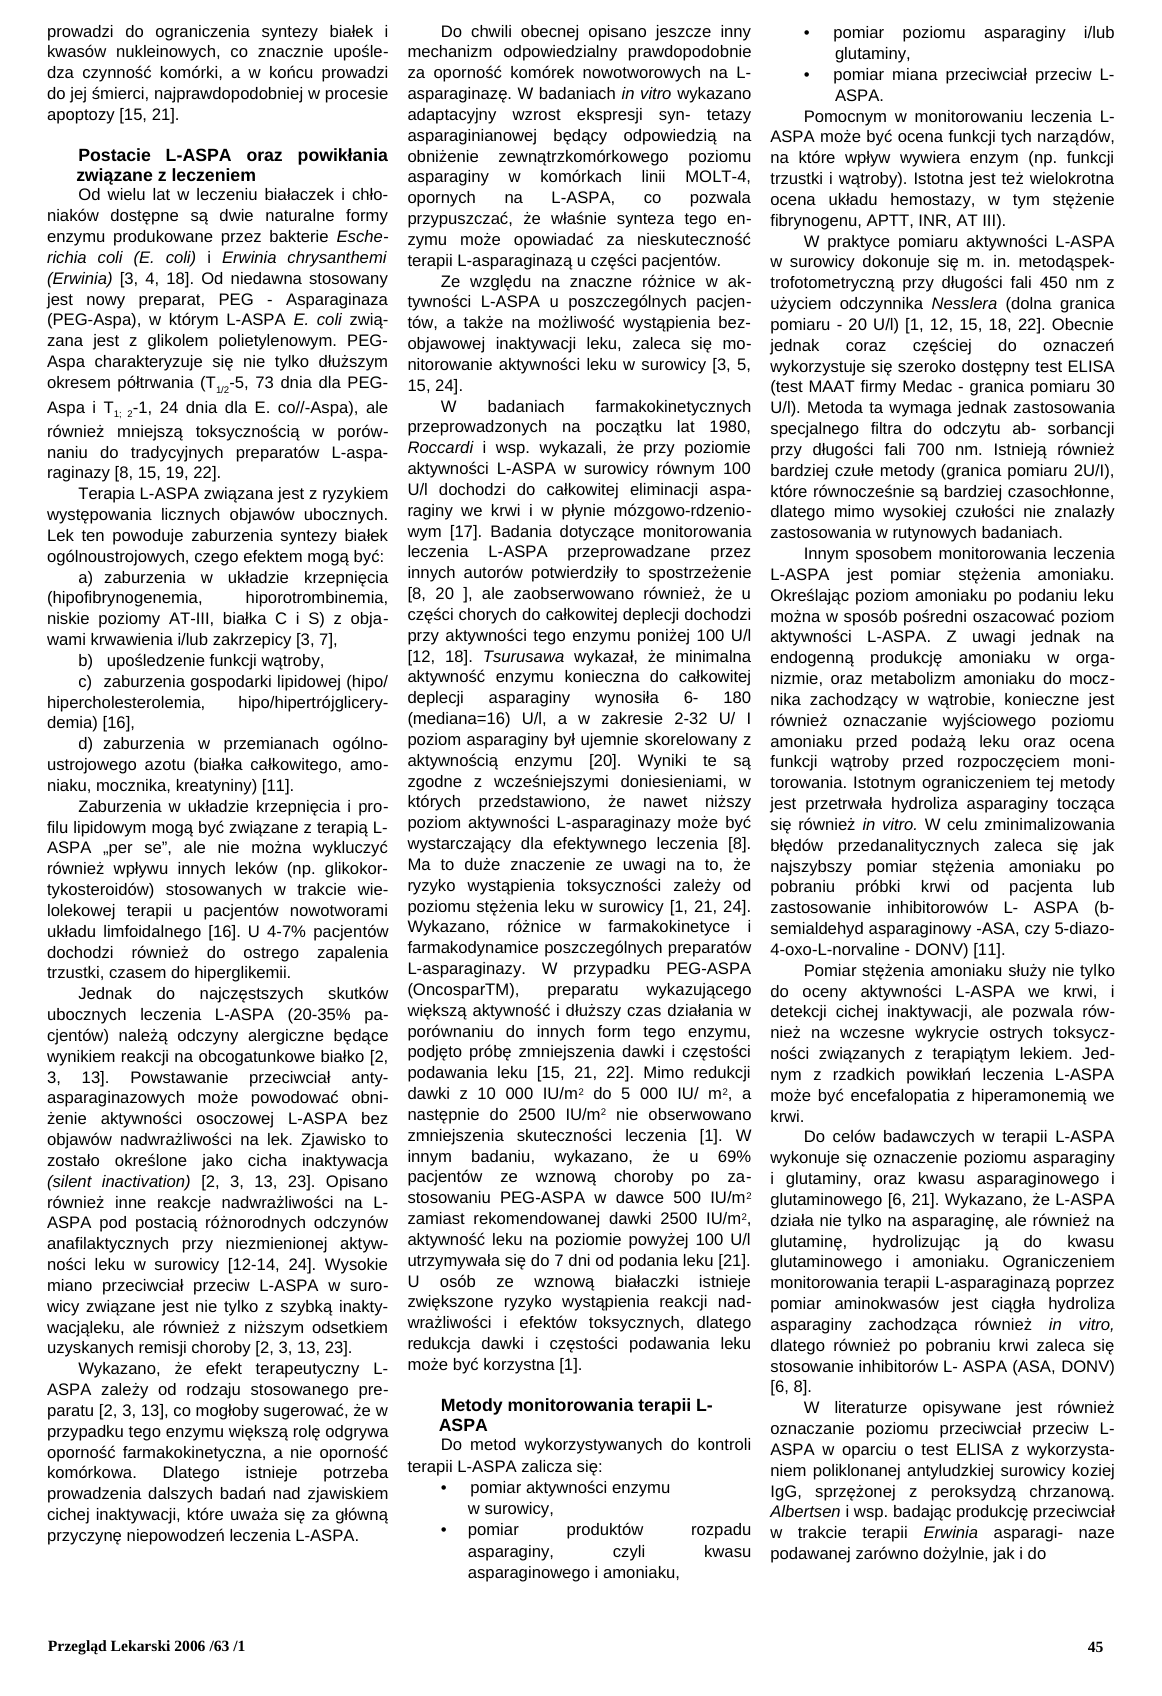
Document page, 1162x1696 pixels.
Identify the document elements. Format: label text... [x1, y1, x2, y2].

list pomiar aktywności enzymu [407, 1478, 751, 1497]
text W praktyce pomiaru aktywności L-ASPA w surowicy dokonuje się m. in. metodąspek- trofotometryczną przy długości fali 450 nm z użyciem odczynnika Nesslera (dolna gra­nica pomiaru - 20 U/l) [1, 12, 15, 18, 22]. Obecnie jednak coraz częściej do oznaczeń wykorzystuje się szeroko dostępny test ELI­SA (test MAAT firmy Medac - granica po­miaru 30 U/l). Metoda ta wymaga jednak za­stosowania specjalnego filtra do odczytu ab- sorbancji przy długości fali 700 nm. Ist­nieją również bardziej czułe metody (grani­ca pomiaru 2U/I), które równocześnie są bardziej czasochłonne, dlatego mimo wyso­kiej czułości nie znalazły zastosowania w rutynowych badaniach. [770, 231, 1115, 542]
text Jednak do najczęstszych skutków ubocznych leczenia L-ASPA (20-35% pa­cjentów) należą odczyny alergiczne będą­ce wynikiem reakcji na obcogatunkowe biał­ko [2, 3, 13]. Powstawanie przeciwciał anty- asparaginazowych może powodować obni­żenie aktywności osoczowej L-ASPA bez objawów nadwrażliwości na lek. Zjawisko to zostało określone jako cicha inaktywacja (silent inactivation) [2, 3, 13, 23]. Opisano również inne reakcje nadwrażliwości na L- ASPA pod postacią różnorodnych odczynów anafilaktycznych przy niezmienionej aktyw­ności leku w surowicy [12-14, 24]. Wysokie miano przeciwciał przeciw L-ASPA w suro­wicy związane jest nie tylko z szybką inakty- wacjąleku, ale również z niższym odsetkiem uzyskanych remisji choroby [2, 3, 13, 23]. [47, 984, 388, 1357]
text Pomocnym w monitorowaniu leczenia L- ASPA może być ocena funkcji tych narzą­dów, na które wpływ wywiera enzym (np. funkcji trzustki i wątroby). Istotna jest też wielokrotna ocena układu hemostazy, w tym stężenie fibrynogenu, APTT, INR, AT III). [770, 106, 1115, 230]
list pomiar produktów rozpadu asparaginy, czyli kwasu asparaginowego i amoniaku, [441, 1520, 751, 1582]
text Do metod wykorzystywanych do kontroli terapii L-ASPA zalicza się: [407, 1435, 751, 1476]
text Pomiar stężenia amoniaku służy nie tyl­ko do oceny aktywności L-ASPA we krwi, i detekcji cichej inaktywacji, ale pozwala rów­nież na wczesne wykrycie ostrych toksycz­ności związanych z terapiątym lekiem. Jed­nym z rzadkich powikłań leczenia L-ASPA może być encefalopatia z hiperamonemią we krwi. [770, 961, 1115, 1126]
list zaburzenia w układzie krzepnięcia (hipofibrynogenemia, hiporotrombinemia, niskie poziomy AT-III, białka C i S) z obja­wami krwawienia i/lub zakrzepicy [3, 7], [47, 567, 388, 649]
text w surowicy, [407, 1499, 751, 1518]
text Przegląd Lekarski 2006 /63 /1 [48, 1637, 274, 1655]
text Od wielu lat w leczeniu białaczek i chło- niaków dostępne są dwie naturalne formy enzymu produkowane przez bakterie Esche­richia coli (E. coli) i Erwinia chrysanthemi (Erwinia) [3, 4, 18]. Od niedawna stosowany jest nowy preparat, PEG - Asparaginaza (PEG-Aspa), w którym L-ASPA E. coli zwią­zana jest z glikolem polietylenowym. PEG- Aspa charakteryzuje się nie tylko dłuższym okresem półtrwania (T1/2-5, 73 dnia dla PEG- Aspa i T1; 2-1, 24 dnia dla E. co//-Aspa), ale również mniejszą toksycznością w porów­naniu do tradycyjnych preparatów L-aspa- raginazy [8, 15, 19, 22]. [47, 185, 388, 482]
text Postacie L-ASPA oraz powikłania związane z leczeniem [76, 144, 388, 185]
text prowadzi do ograniczenia syntezy białek i kwasów nukleinowych, co znacznie upośle­dza czynność komórki, a w końcu prowadzi do jej śmierci, najprawdopodobniej w pro­cesie apoptozy [15, 21]. [47, 21, 388, 124]
text Ze względu na znaczne różnice w ak­tywności L-ASPA u poszczególnych pacjen­tów, a także na możliwość wystąpienia bez- objawowej inaktywacji leku, zaleca się mo­nitorowanie aktywności leku w surowicy [3, 5, 15, 24]. [407, 271, 751, 395]
text 45 [1088, 1637, 1109, 1655]
text Do chwili obecnej opisano jeszcze inny mechanizm odpowiedzialny prawdopodob­nie za oporność komórek nowotworowych na L-asparaginazę. W badaniach in vitro wykazano adaptacyjny wzrost ekspresji syn- tetazy asparaginianowej będący odpowie­dzią na obniżenie zewnątrzkomórkowego poziomu asparaginy w komórkach linii MOLT-4, opornych na L-ASPA, co pozwala przypuszczać, że właśnie synteza tego en­zymu może opowiadać za nieskuteczność terapii L-asparaginazą u części pacjentów. [407, 21, 751, 270]
text Innym sposobem monitorowania lecze­nia L-ASPA jest pomiar stężenia amoniaku. Określając poziom amoniaku po podaniu leku można w sposób pośredni oszacować poziom aktywności L-ASPA. Z uwagi jednak na endogenną produkcję amoniaku w orga­nizmie, oraz metabolizm amoniaku do mocz­nika zachodzący w wątrobie, konieczne jest również oznaczanie wyjściowego poziomu amoniaku przed podażą leku oraz ocena funkcji wątroby przed rozpoczęciem moni­torowania. Istotnym ograniczeniem tej me­tody jest przetrwała hydroliza asparaginy tocząca się również in vitro. W celu zmini­malizowania błędów przedanalitycznych zaleca się jak najszybszy pomiar stężenia amoniaku po pobraniu próbki krwi od pa­cjenta lub zastosowanie inhibitorowów L- ASPA (b-semialdehyd asparaginowy -ASA, czy 5-diazo-4-oxo-L-norvaline - DONV) [11]. [770, 544, 1115, 959]
text W literaturze opisywane jest również oznaczanie poziomu przeciwciał przeciw L- ASPA w oparciu o test ELISA z wykorzysta­niem poliklonanej antyludzkiej surowicy ko­ziej IgG, sprzężonej z peroksydzą chrzano­wą. Albertsen i wsp. badając produkcję prze­ciwciał w trakcie terapii Erwinia asparagi- naze podawanej zarówno dożylnie, jak i do­ [770, 1398, 1115, 1563]
list zaburzenia gospodarki lipidowej (hipo/ hipercholesterolemia, hipo/hipertrójglicery- demia) [16], [47, 672, 388, 732]
text Wykazano, że efekt terapeutyczny L- ASPA zależy od rodzaju stosowanego pre­paratu [2, 3, 13], co mogłoby sugerować, że w przypadku tego enzymu większą rolę od­grywa oporność farmakokinetyczna, a nie oporność komórkowa. Dlatego istnieje po­trzeba prowadzenia dalszych badań nad zja­wiskiem cichej inaktywacji, które uważa się za główną przyczynę niepowodzeń lecze­nia L-ASPA. [47, 1359, 388, 1545]
list pomiar miana przeciwciał przeciw L-ASPA. [803, 65, 1115, 105]
list upośledzenie funkcji wątroby, [47, 651, 388, 670]
list zaburzenia w przemianach ogólno- ustrojowego azotu (białka całkowitego, amo­niaku, mocznika, kreatyniny) [11]. [47, 734, 388, 795]
text Do celów badawczych w terapii L-ASPA wykonuje się oznaczenie poziomu aspara­giny i glutaminy, oraz kwasu asparaginowe­go i glutaminowego [6, 21]. Wykazano, że L-ASPA działa nie tylko na asparaginę, ale również na glutaminę, hydrolizując ją do kwasu glutaminowego i amoniaku. Ograni­czeniem monitorowania terapii L-asparagi­nazą poprzez pomiar aminokwasów jest cią­gła hydroliza asparaginy zachodząca rów­nież in vitro, dlatego również po pobraniu krwi zaleca się stosowanie inhibitorów L- ASPA (ASA, DONV) [6, 8]. [770, 1127, 1115, 1396]
text Terapia L-ASPA związana jest z ryzy­kiem występowania licznych objawów ubocznych. Lek ten powoduje zaburzenia syntezy białek ogólnoustrojowych, czego efektem mogą być: [47, 484, 388, 566]
text Zaburzenia w układzie krzepnięcia i pro­filu lipidowym mogą być związane z terapią L-ASPA „per se”, ale nie można wykluczyć również wpływu innych leków (np. glikokor- tykosteroidów) stosowanych w trakcie wie- lolekowej terapii u pacjentów nowotworami układu limfoidalnego [16]. U 4-7% pacjen­tów dochodzi również do ostrego zapalenia trzustki, czasem do hiperglikemii. [47, 797, 388, 982]
text W badaniach farmakokinetycznych przeprowadzonych na początku lat 1980, Roccardi i wsp. wykazali, że przy poziomie aktywności L-ASPA w surowicy równym 100 U/l dochodzi do całkowitej eliminacji aspa­raginy we krwi i w płynie mózgowo-rdzenio­wym [17]. Badania dotyczące monitorowa­nia leczenia L-ASPA przeprowadzane przez innych autorów potwierdziły to spostrzeże­nie [8, 20 ], ale zaobserwowano również, że u części chorych do całkowitej deplecji do­chodzi przy aktywności tego enzymu poni­żej 100 U/l [12, 18]. Tsurusawa wykazał, że minimalna aktywność enzymu konieczna do całkowitej deplecji asparaginy wynosiła 6- 180 (mediana=16) U/l, a w zakresie 2-32 U/ I poziom asparaginy był ujemnie skorelowa­ny z aktywnością enzymu [20]. Wyniki te są zgodne z wcześniejszymi doniesieniami, w których przedstawiono, że nawet niższy poziom aktywności L-asparaginazy może być wystarczający dla efektywnego lecze­nia [8]. Ma to duże znaczenie ze uwagi na to, że ryzyko wystąpienia toksyczności za­leży od poziomu stężenia leku w surowicy [1, 21, 24]. Wykazano, różnice w farmakoki­netyce i farmakodynamice poszczególnych preparatów L-asparaginazy. W przypadku PEG-ASPA (OncosparTM), preparatu wyka­zującego większą aktywność i dłuższy czas działania w porównaniu do innych form tego enzymu, podjęto próbę zmniejszenia dawki i częstości podawania leku [15, 21, 22]. Mimo redukcji dawki z 10 000 IU/m2 do 5 000 IU/ m2, a następnie do 2500 IU/m2 nie obser­wowano zmniejszenia skuteczności lecze­nia [1]. W innym badaniu, wykazano, że u 69% pacjentów ze wznową choroby po za­stosowaniu PEG-ASPA w dawce 500 IU/m2 zamiast rekomendowanej dawki 2500 IU/m2, aktywność leku na poziomie powyżej 100 U/l utrzymywała się do 7 dni od podania leku [21]. U osób ze wznową białaczki istnieje zwiększone ryzyko wystąpienia reakcji nad­wrażliwości i efektów toksycznych, dlatego redukcja dawki i częstości podawania leku może być korzystna [1]. [407, 396, 751, 1374]
text Metody monitorowania terapii L-ASPA [438, 1394, 751, 1435]
list pomiar poziomu asparaginy i/lub glutaminy, [803, 23, 1115, 63]
